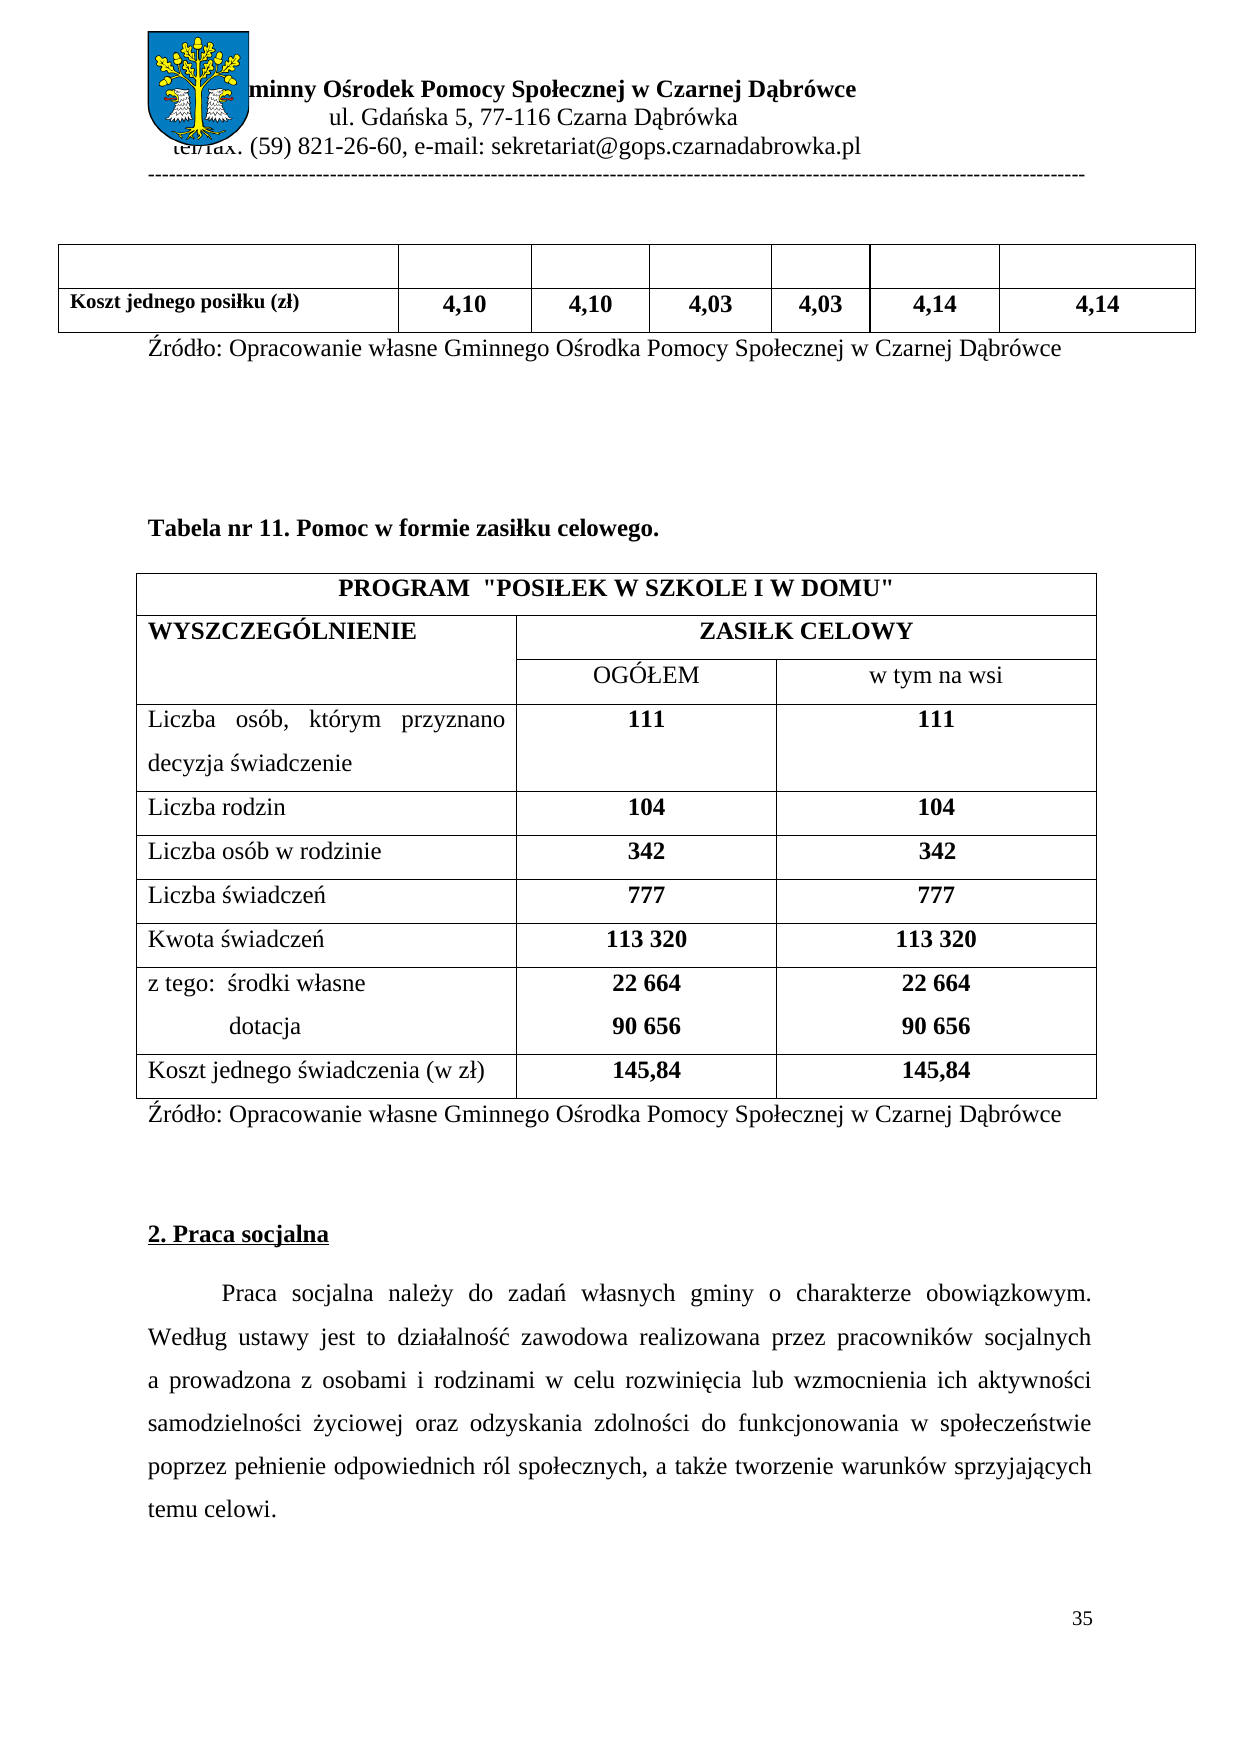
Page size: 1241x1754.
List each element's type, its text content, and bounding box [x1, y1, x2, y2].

table_cell [871, 245, 999, 288]
table_cell 113 320 [517, 924, 776, 967]
table_cell Koszt jednego posiłku (zł) [59, 289, 398, 332]
table_cell [59, 245, 398, 288]
table_cell OGÓŁEM [517, 660, 776, 703]
table_cell 145,84 [777, 1055, 1096, 1098]
table_cell 4,03 [650, 289, 771, 332]
table_cell 777 [777, 880, 1096, 923]
table_header PROGRAM "POSIŁEK W SZKOLE I W DOMU" [137, 574, 1096, 615]
table_cell [399, 245, 531, 288]
table_cell 777 [517, 880, 776, 923]
text Źródło: Opracowanie własne Gminnego Ośrodka Pomocy Społecznej w Czarnej Dąbrówce [148, 333, 1093, 362]
table_cell 4,14 [871, 289, 999, 332]
table_cell Liczba świadczeń [137, 880, 516, 923]
table_cell 22 664 90 656 [777, 968, 1096, 1054]
table_cell 4,03 [772, 289, 869, 332]
text Tabela nr 11. Pomoc w formie zasiłku celowego. [148, 513, 1093, 541]
table_cell 4,10 [399, 289, 531, 332]
text Źródło: Opracowanie własne Gminnego Ośrodka Pomocy Społecznej w Czarnej Dąbrówce [148, 1099, 1093, 1128]
table_cell [1000, 245, 1195, 288]
table_cell 104 [517, 792, 776, 835]
table_cell 111 [777, 705, 1096, 791]
table_cell w tym na wsi [777, 660, 1096, 703]
table_cell 145,84 [517, 1055, 776, 1098]
table_cell 111 [517, 705, 776, 791]
table_cell 4,14 [1000, 289, 1195, 332]
table_cell ZASIŁK CELOWY [517, 616, 1096, 659]
table_cell Kwota świadczeń [137, 924, 516, 967]
table_cell 104 [777, 792, 1096, 835]
table_cell [772, 245, 869, 288]
table_cell Liczba osób, którym przyznano decyzja świadczenie [137, 705, 516, 791]
table_cell Liczba rodzin [137, 792, 516, 835]
table_cell 4,10 [532, 289, 649, 332]
table_cell WYSZCZEGÓLNIENIE [137, 616, 516, 703]
table_cell 22 664 90 656 [517, 968, 776, 1054]
table_cell 342 [517, 836, 776, 879]
table_cell [650, 245, 771, 288]
table_cell 342 [777, 836, 1096, 879]
text Praca socjalna należy do zadań własnych gminy o charakterze obowiązkowym. Według ustawy jest to działalność zawodowa realizowana przez pracowników socjalnych a prowadzona z osobami i rodzinami w celu rozwinięcia lub wzmocnienia ich aktywności samodzielności życiowej oraz odzyskania zdolności do funkcjonowania w społeczeństwie poprzez pełnienie odpowiednich ról społecznych, a także tworzenie warunków sprzyjających temu celowi. [148, 1278, 1093, 1523]
table_cell Koszt jednego świadczenia (w zł) [137, 1055, 516, 1098]
table_cell z tego: środki własne dotacja [137, 968, 516, 1054]
text 2. Praca socjalna [148, 1219, 1093, 1247]
table_cell Liczba osób w rodzinie [137, 836, 516, 879]
table_cell [532, 245, 649, 288]
table_cell 113 320 [777, 924, 1096, 967]
